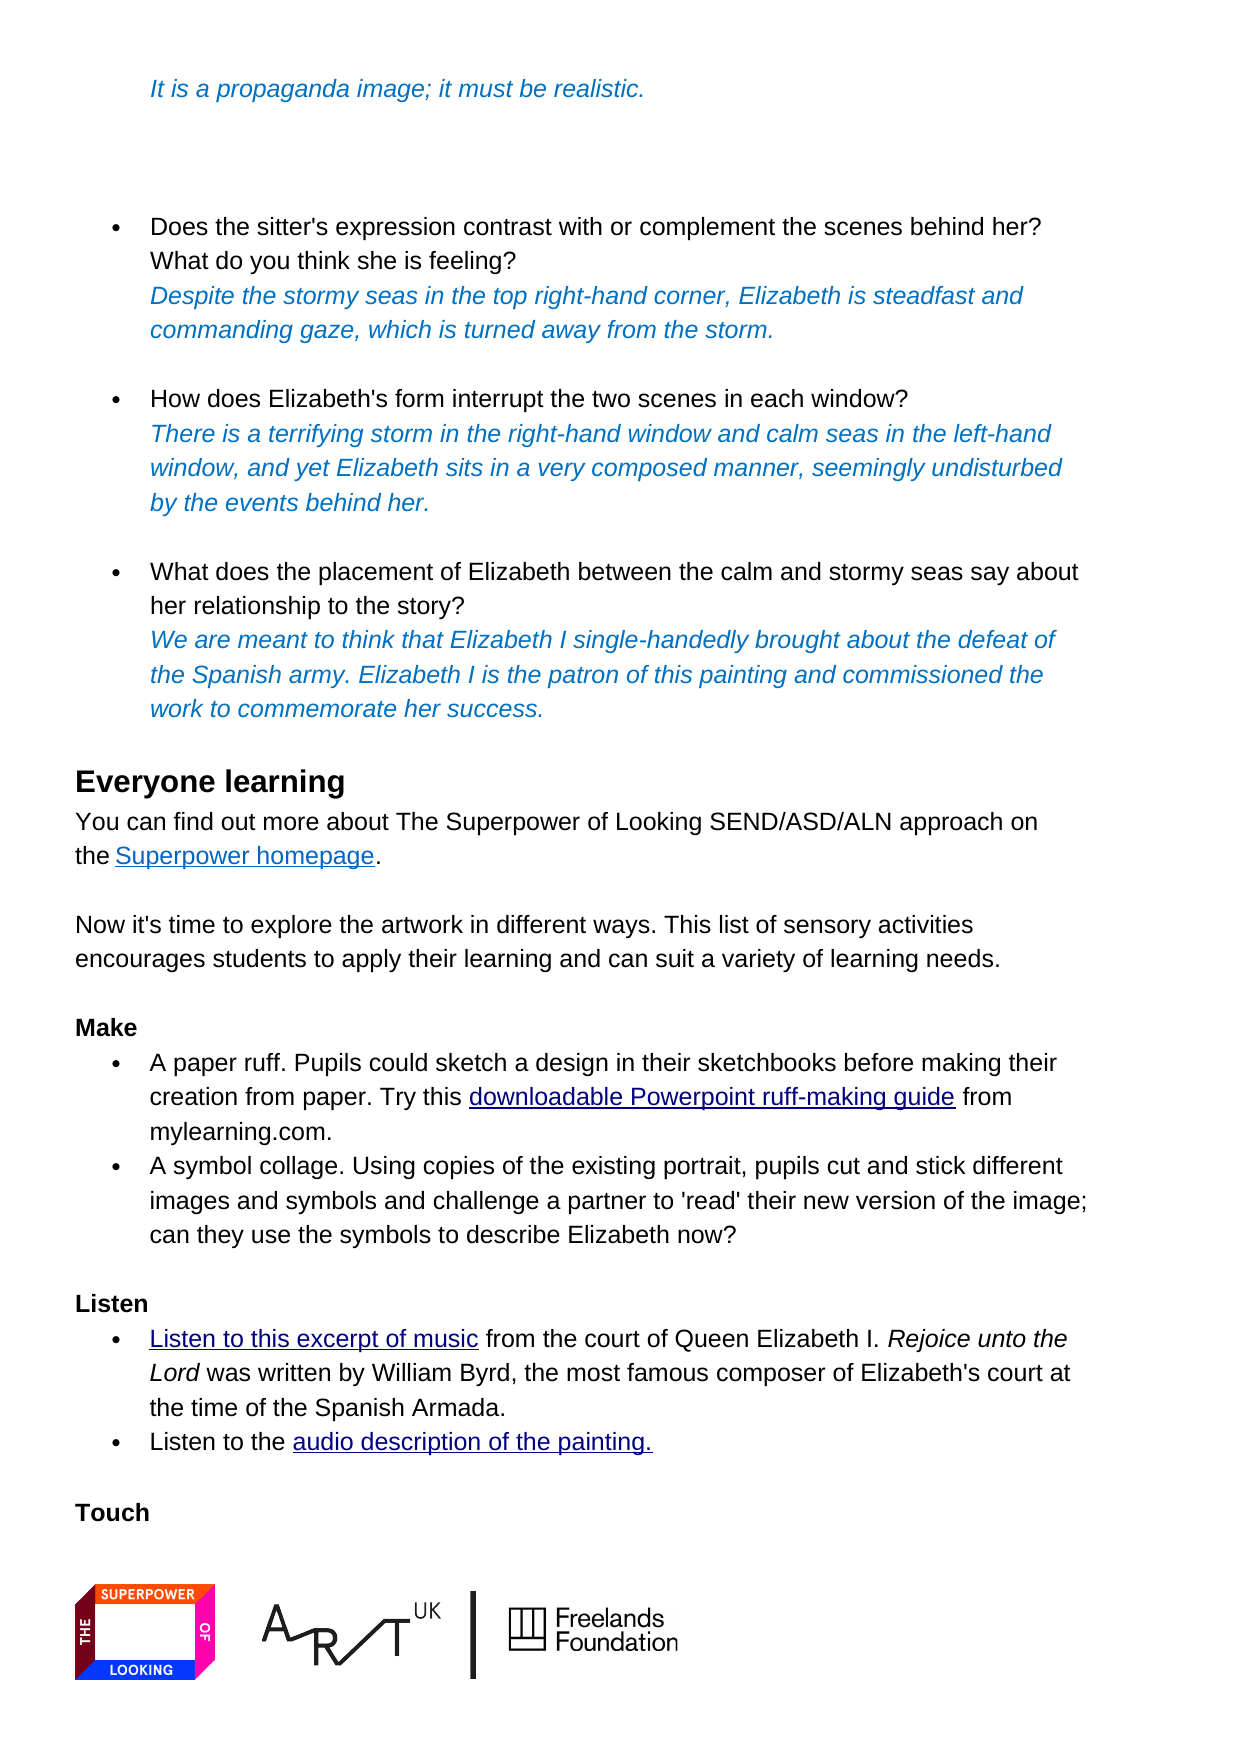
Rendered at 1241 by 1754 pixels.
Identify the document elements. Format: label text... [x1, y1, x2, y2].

list A paper ruff. Pupils could sketch a design in their sketchbooks before making their creation from paper. Try this downloadable Powerpoint ruff-making guide from mylearning.com. [112, 1048, 1090, 1146]
text We are meant to think that Elizabeth I single-handedly brought about the defeat of the Spanish army. Elizabeth I is the patron of this painting and commissioned the work to commemorate her success. [150, 626, 1090, 723]
list What does the placement of Elizabeth between the calm and stormy seas say about her relationship to the story? [112, 557, 1090, 620]
list Listen to the audio description of the painting. [112, 1427, 1090, 1456]
list How does Elizabeth's form interrupt the two scenes in each window? [112, 384, 1090, 413]
list A symbol collage. Using copies of the existing portrait, pupils cut and stick different images and symbols and challenge a partner to 'read' their new version of the image; can they use the symbols to describe Elizabeth now? [112, 1151, 1090, 1249]
text Listen [75, 1289, 1090, 1318]
text Touch [75, 1498, 1090, 1527]
text Everyone learning [75, 763, 1090, 799]
text Despite the stormy seas in the top right-hand corner, Elizabeth is steadfast and commanding gaze, which is turned away from the storm. [150, 281, 1090, 344]
text It is a propaganda image; it must be realistic. [150, 74, 1090, 103]
list Listen to this excerpt of music from the court of Queen Elizabeth I. Rejoice unto the Lord was written by William Byrd, the most famous composer of Elizabeth's court at the time of the Spanish Armada. [112, 1324, 1090, 1421]
text Make [75, 1013, 1090, 1042]
text Now it's time to explore the artwork in different ways. This list of sensory activities encourages students to apply their learning and can suit a variety of learning needs. [75, 910, 1090, 973]
text There is a terrifying storm in the right-hand window and calm seas in the left-hand window, and yet Elizabeth sits in a very composed manner, seemingly undisturbed by the events behind her. [150, 419, 1090, 516]
text You can find out more about The Superpower of Looking SEND/ASD/ALN approach on the Superpower homepage. [75, 807, 1090, 870]
list Does the sitter's expression contrast with or complement the scenes behind her? What do you think she is feeling? [112, 212, 1090, 275]
